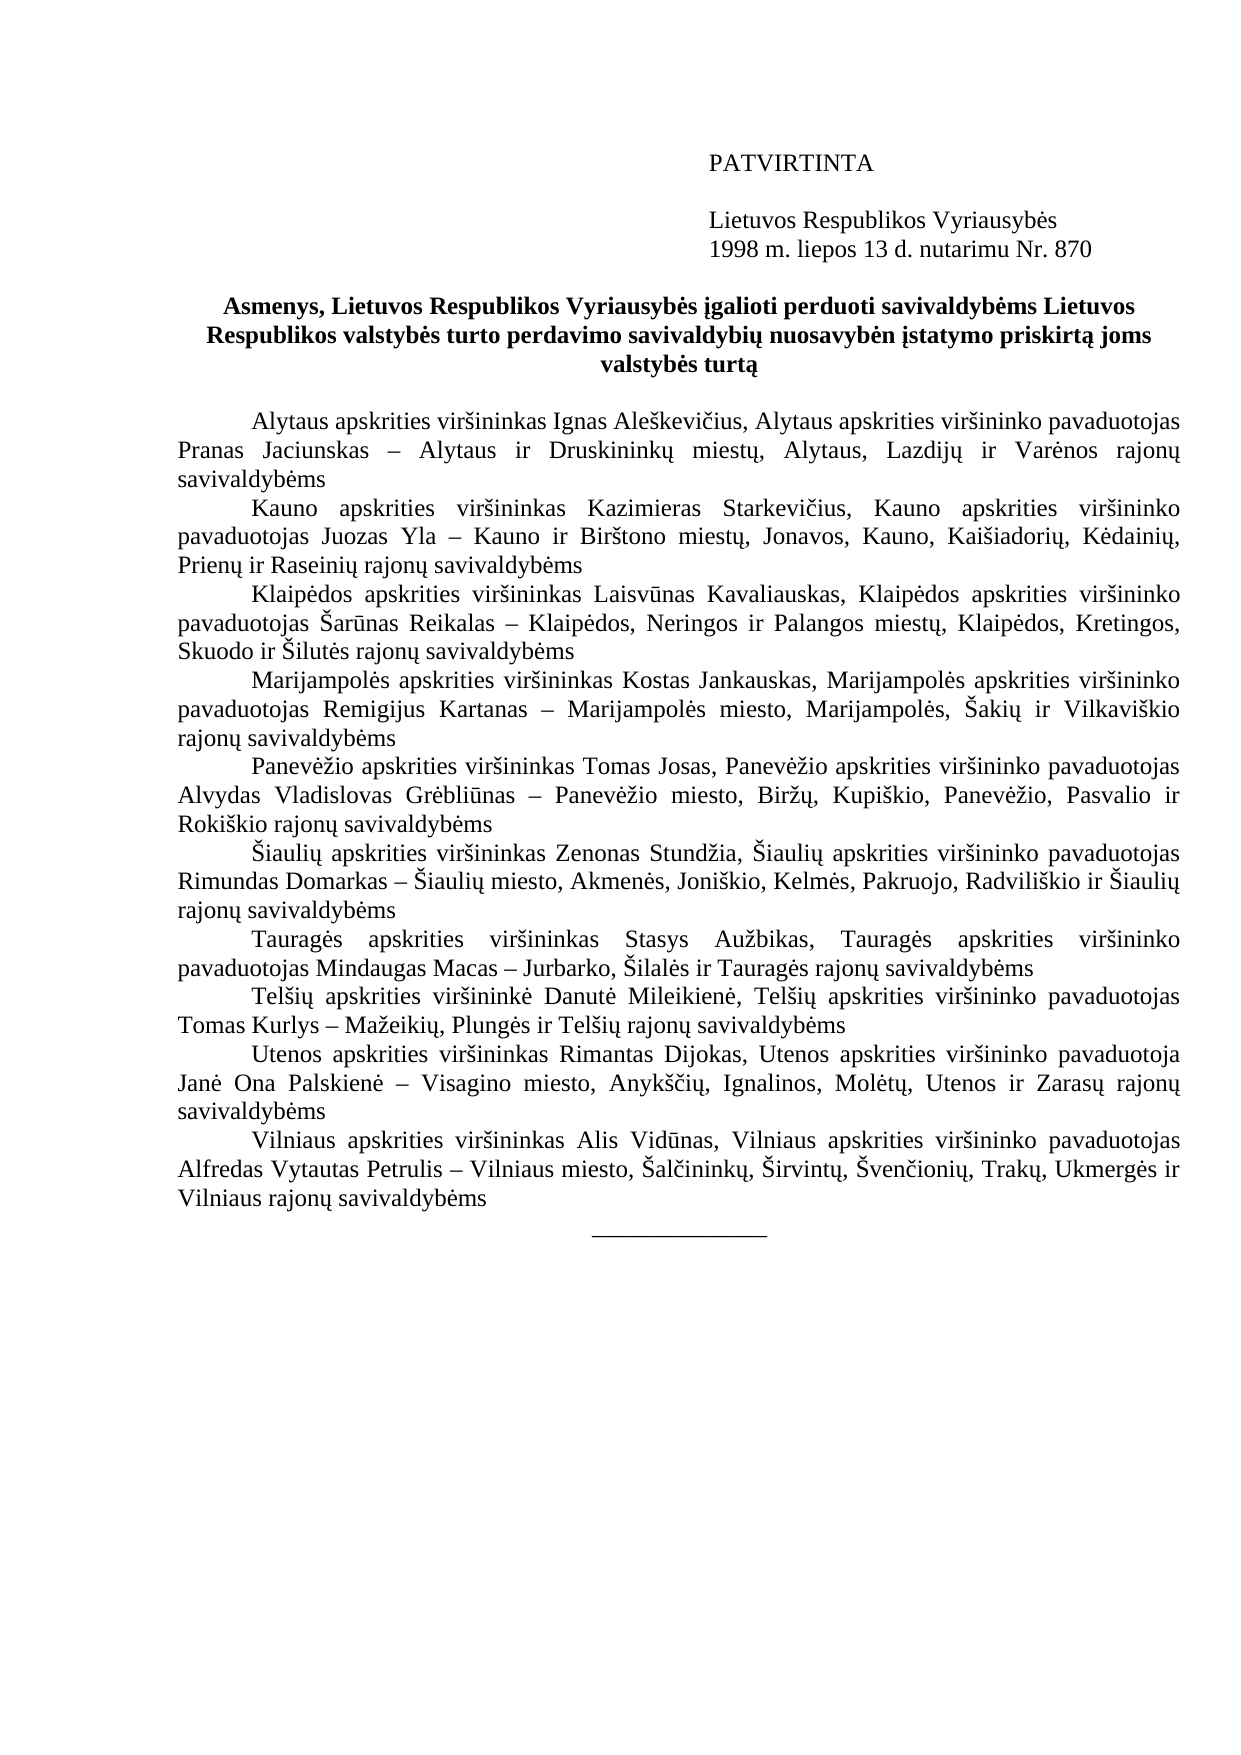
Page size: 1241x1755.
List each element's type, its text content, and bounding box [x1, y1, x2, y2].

text Šiaulių apskrities viršininkas Zenonas Stundžia, Šiaulių apskrities viršininko pavaduotojas Rimundas Domarkas – Šiaulių miesto, Akmenės, Joniškio, Kelmės, Pakruojo, Radviliškio ir Šiaulių rajonų savivaldybėms [177, 838, 1181, 924]
text Vilniaus apskrities viršininkas Alis Vidūnas, Vilniaus apskrities viršininko pavaduotojas Alfredas Vytautas Petrulis – Vilniaus miesto, Šalčininkų, Širvintų, Švenčionių, Trakų, Ukmergės ir Vilniaus rajonų savivaldybėms [177, 1125, 1181, 1211]
text Utenos apskrities viršininkas Rimantas Dijokas, Utenos apskrities viršininko pavaduotoja Janė Ona Palskienė – Visagino miesto, Anykščių, Ignalinos, Molėtų, Utenos ir Zarasų rajonų savivaldybėms [177, 1039, 1181, 1125]
text Tauragės apskrities viršininkas Stasys Aužbikas, Tauragės apskrities viršininko pavaduotojas Mindaugas Macas – Jurbarko, Šilalės ir Tauragės rajonų savivaldybėms [177, 924, 1181, 981]
text 1998 m. liepos 13 d. nutarimu Nr. 870 [177, 234, 1181, 263]
text PATVIRTINTA [177, 148, 1181, 176]
text Lietuvos Respublikos Vyriausybės [177, 205, 1181, 234]
text ______________ [177, 1211, 1181, 1240]
text Kauno apskrities viršininkas Kazimieras Starkevičius, Kauno apskrities viršininko pavaduotojas Juozas Yla – Kauno ir Birštono miestų, Jonavos, Kauno, Kaišiadorių, Kėdainių, Prienų ir Raseinių rajonų savivaldybėms [177, 493, 1181, 579]
text Telšių apskrities viršininkė Danutė Mileikienė, Telšių apskrities viršininko pavaduotojas Tomas Kurlys – Mažeikių, Plungės ir Telšių rajonų savivaldybėms [177, 981, 1181, 1039]
text Marijampolės apskrities viršininkas Kostas Jankauskas, Marijampolės apskrities viršininko pavaduotojas Remigijus Kartanas – Marijampolės miesto, Marijampolės, Šakių ir Vilkaviškio rajonų savivaldybėms [177, 665, 1181, 751]
text Asmenys, Lietuvos Respublikos Vyriausybės įgalioti perduoti savivaldybėms Lietuvos Respublikos valstybės turto perdavimo savivaldybių nuosavybėn įstatymo priskirtą joms valstybės turtą [177, 291, 1181, 378]
text Alytaus apskrities viršininkas Ignas Aleškevičius, Alytaus apskrities viršininko pavaduotojas Pranas Jaciunskas – Alytaus ir Druskininkų miestų, Alytaus, Lazdijų ir Varėnos rajonų savivaldybėms [177, 406, 1181, 493]
text Panevėžio apskrities viršininkas Tomas Josas, Panevėžio apskrities viršininko pavaduotojas Alvydas Vladislovas Grėbliūnas – Panevėžio miesto, Biržų, Kupiškio, Panevėžio, Pasvalio ir Rokiškio rajonų savivaldybėms [177, 751, 1181, 838]
text Klaipėdos apskrities viršininkas Laisvūnas Kavaliauskas, Klaipėdos apskrities viršininko pavaduotojas Šarūnas Reikalas – Klaipėdos, Neringos ir Palangos miestų, Klaipėdos, Kretingos, Skuodo ir Šilutės rajonų savivaldybėms [177, 579, 1181, 665]
